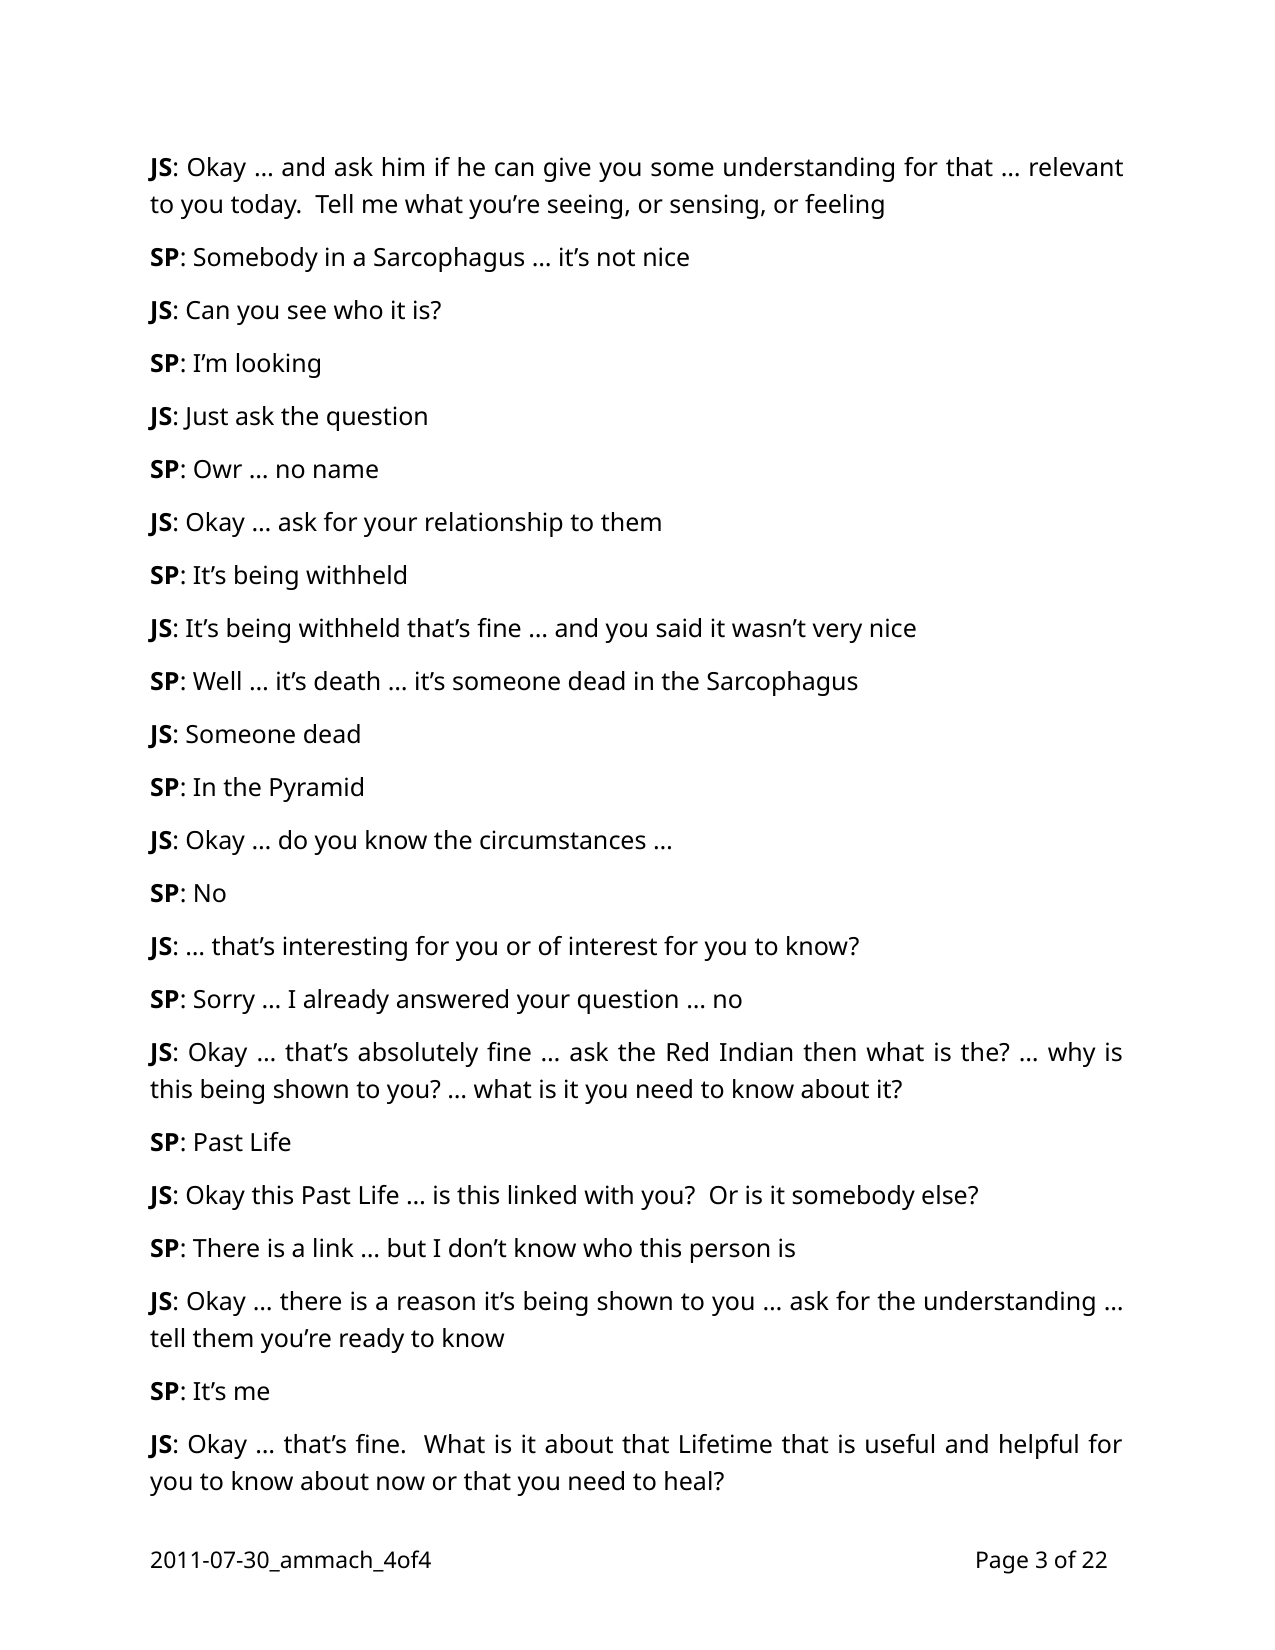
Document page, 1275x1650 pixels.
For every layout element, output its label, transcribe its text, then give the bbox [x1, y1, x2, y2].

text JS: Just ask the question [150, 399, 1125, 433]
text JS: Okay … that’s fine. What is it about that Lifetime that is useful and helpful for you to know about now or that you need to heal? [150, 1427, 1125, 1498]
text SP: Sorry … I already answered your question … no [150, 982, 1125, 1016]
text SP: There is a link … but I don’t know who this person is [150, 1231, 1125, 1265]
text SP: In the Pyramid [150, 770, 1125, 804]
text SP: Well … it’s death … it’s someone dead in the Sarcophagus [150, 664, 1125, 698]
text SP: It’s me [150, 1374, 1125, 1408]
text JS: Okay … ask for your relationship to them [150, 505, 1125, 539]
text JS: Okay … do you know the circumstances … [150, 823, 1125, 857]
text JS: Someone dead [150, 717, 1125, 751]
text SP: It’s being withheld [150, 558, 1125, 592]
text JS: Okay … that’s absolutely fine … ask the Red Indian then what is the? … why is this being shown to you? … what is it you need to know about it? [150, 1035, 1125, 1106]
text JS: Okay this Past Life … is this linked with you? Or is it somebody else? [150, 1178, 1125, 1212]
text SP: No [150, 876, 1125, 910]
text JS: … that’s interesting for you or of interest for you to know? [150, 929, 1125, 963]
text JS: Okay … and ask him if he can give you some understanding for that … relevant to you today. Tell me what you’re seeing, or sensing, or feeling [150, 150, 1125, 221]
text SP: I’m looking [150, 346, 1125, 380]
text SP: Past Life [150, 1125, 1125, 1159]
text JS: Can you see who it is? [150, 293, 1125, 327]
text SP: Owr … no name [150, 452, 1125, 486]
text JS: Okay … there is a reason it’s being shown to you … ask for the understanding … tell them you’re ready to know [150, 1284, 1125, 1355]
text SP: Somebody in a Sarcophagus … it’s not nice [150, 240, 1125, 274]
text JS: It’s being withheld that’s fine … and you said it wasn’t very nice [150, 611, 1125, 645]
